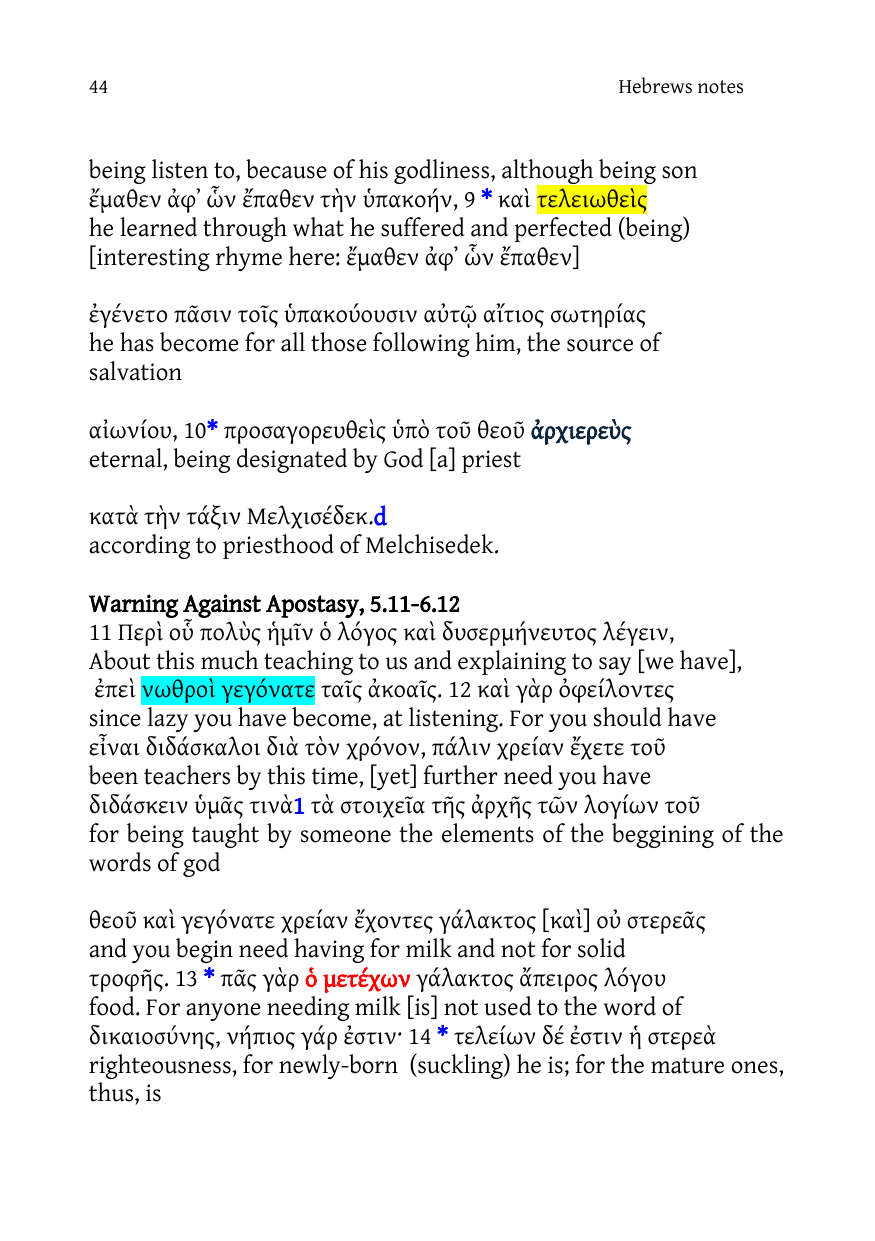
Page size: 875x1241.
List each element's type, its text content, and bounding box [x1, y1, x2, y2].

text he learned through what he suffered and perfected (being) [89, 214, 785, 243]
text according to priesthood of Melchisedek. [89, 532, 785, 561]
text since lazy you have become, at listening. For you should have [89, 705, 785, 734]
text εἶναι διδάσκαλοι διὰ τὸν χρόνον, πάλιν χρείαν ἔχετε τοῦ [89, 734, 785, 762]
text righteousness, for newly-born (suckling) he is; for the mature ones, thus, is [89, 1051, 785, 1109]
text αἰωνίου, 10* προσαγορευθεὶς ὑπὸ τοῦ θεοῦ ἀρχιερεὺς [89, 416, 785, 445]
text and you begin need having for milk and not for solid [89, 936, 785, 964]
text ἐπεὶ νωθροὶ γεγόνατε ταῖς ἀκοαῖς. 12 καὶ γὰρ ὀφείλοντες [89, 676, 785, 705]
text ἐγένετο πᾶσιν τοῖς ὑπακούουσιν αὐτῷ αἴτιος σωτηρίας [89, 301, 785, 330]
text food. For anyone needing milk [is] not used to the word of [89, 993, 785, 1022]
text διδάσκειν ὑμᾶς τινὰ1 τὰ στοιχεῖα τῆς ἀρχῆς τῶν λογίων τοῦ [89, 791, 785, 820]
text he has become for all those following him, the source of [89, 330, 785, 358]
text About this much teaching to us and explaining to say [we have], [89, 647, 785, 676]
text been teachers by this time, [yet] further need you have [89, 762, 785, 791]
text being listen to, because of his godliness, although being son [89, 157, 785, 185]
text ἔμαθεν ἀφ᾽ ὧν ἔπαθεν τὴν ὑπακοήν, 9 * καὶ τελειωθεὶς [89, 185, 785, 214]
text τροφῆς. 13 * πᾶς γὰρ ὁ μετέχων γάλακτος ἄπειρος λόγου [89, 964, 785, 993]
text eternal, being designated by God [a] priest [89, 445, 785, 474]
text salvation [89, 358, 785, 387]
text for being taught by someone the elements of the beggining of the words of god [89, 820, 785, 878]
text [interesting rhyme here: ἔμαθεν ἀφ᾽ ὧν ἔπαθεν] [89, 243, 785, 272]
text θεοῦ καὶ γεγόνατε χρείαν ἔχοντες γάλακτος [καὶ] οὐ στερεᾶς [89, 907, 785, 936]
text κατὰ τὴν τάξιν Μελχισέδεκ.d [89, 503, 785, 532]
text Warning Against Apostasy, 5.11-6.12 [89, 589, 785, 618]
text 11 Περὶ οὗ πολὺς ἡμῖν ὁ λόγος καὶ δυσερμήνευτος λέγειν, [89, 618, 785, 647]
text δικαιοσύνης, νήπιος γάρ ἐστιν· 14 * τελείων δέ ἐστιν ἡ στερεὰ [89, 1022, 785, 1051]
